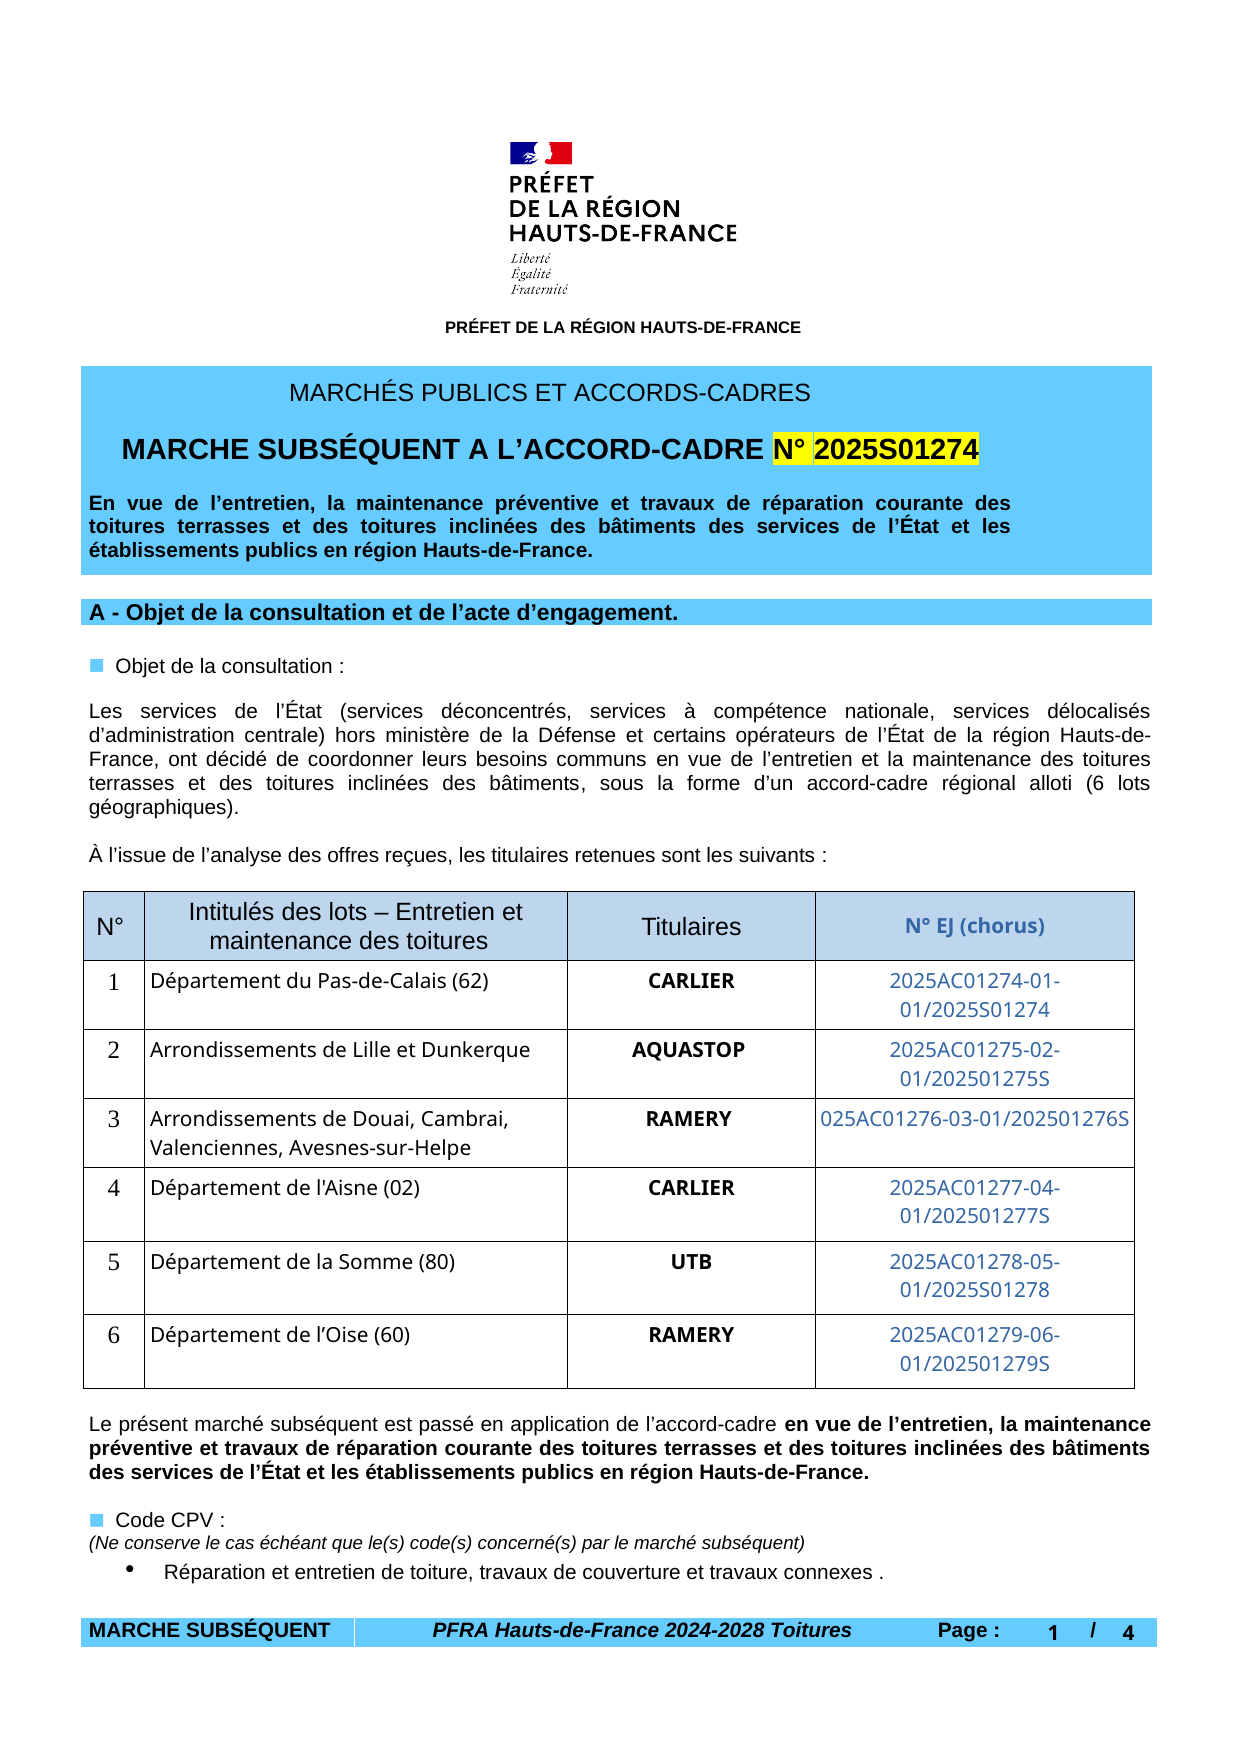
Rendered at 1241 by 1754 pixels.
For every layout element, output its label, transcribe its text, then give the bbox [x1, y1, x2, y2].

table_cell 025AC01276-03-01/202501276S [816, 1099, 1134, 1167]
table_cell 2025AC01275-02-01/202501275S [816, 1030, 1134, 1098]
table_cell 2025AC01279-06-01/202501279S [816, 1315, 1134, 1388]
text (Ne conserve le cas échéant que le(s) code(s) concerné(s) par le marché subséquent) [89, 1532, 1152, 1554]
picture [510, 142, 737, 294]
table_cell 3 [84, 1099, 144, 1167]
table_header MARCHéS PUBLICS ET ACCORDS-CADRES MARCHE SUBSÉQUENT A L’ACCORD-CADRE N° 2025S01274 En vue de l’entretien, la maintenance préventive et travaux de réparation courante des toitures terrasses et des toitures inclinées des bâtiments des services de l’État et les établissements publics en région Hauts-de-France. [81, 366, 1019, 575]
table_cell Département de l’Oise (60) [145, 1315, 567, 1388]
table_cell 2 [84, 1030, 144, 1098]
table_header A - Objet de la consultation et de l’acte d’engagement. [81, 599, 1152, 625]
table_header Titulaires [568, 892, 815, 960]
table_cell CARLIER [568, 961, 815, 1029]
table_cell 6 [84, 1315, 144, 1388]
list Réparation et entretien de toiture, travaux de couverture et travaux connexes . [126, 1560, 1152, 1584]
table_cell Département du Pas-de-Calais (62) [145, 961, 567, 1029]
table_cell 5 [84, 1242, 144, 1314]
table_header [1019, 366, 1152, 575]
table_cell 2025AC01277-04-01/202501277S [816, 1168, 1134, 1241]
text  Objet de la consultation : [89, 653, 1152, 678]
text Le présent marché subséquent est passé en application de l’accord-cadre en vue de l’entretien, la maintenance préventive et travaux de réparation courante des toitures terrasses et des toitures inclinées des bâtiments des services de l’État et les établissements publics en région Hauts-de-France. [89, 1412, 1152, 1484]
table_cell Arrondissements de Lille et Dunkerque [145, 1030, 567, 1098]
table_cell 4 [84, 1168, 144, 1241]
table_cell 2025AC01278-05-01/2025S01278 [816, 1242, 1134, 1314]
table_cell Département de la Somme (80) [145, 1242, 567, 1314]
table_header N° EJ (chorus) [816, 892, 1134, 960]
table_header PRÉFET DE LA RÉGION HAUTS-DE-FRANCE [80, 142, 1167, 366]
table_cell Arrondissements de Douai, Cambrai, Valenciennes, Avesnes-sur-Helpe [145, 1099, 567, 1167]
text  Code CPV : [89, 1508, 1152, 1532]
table_cell CARLIER [568, 1168, 815, 1241]
table_cell RAMERY [568, 1315, 815, 1388]
table_cell 1 [84, 961, 144, 1029]
table_header Intitulés des lots – Entretien et maintenance des toitures [145, 892, 567, 960]
text Les services de l’État (services déconcentrés, services à compétence nationale, services délocalisés d’administration centrale) hors ministère de la Défense et certains opérateurs de l’État de la région Hauts-de-France, ont décidé de coordonner leurs besoins communs en vue de l’entretien et la maintenance des toitures terrasses et des toitures inclinées des bâtiments, sous la forme d’un accord-cadre régional alloti (6 lots géographiques). [89, 699, 1152, 819]
table_cell RAMERY [568, 1099, 815, 1167]
table_cell 2025AC01274-01-01/2025S01274 [816, 961, 1134, 1029]
table_cell UTB [568, 1242, 815, 1314]
table_header N° [84, 892, 144, 960]
text À l’issue de l’analyse des offres reçues, les titulaires retenues sont les suivants : [89, 843, 1152, 867]
table_cell AQUASTOP [568, 1030, 815, 1098]
table_cell Département de l'Aisne (02) [145, 1168, 567, 1241]
